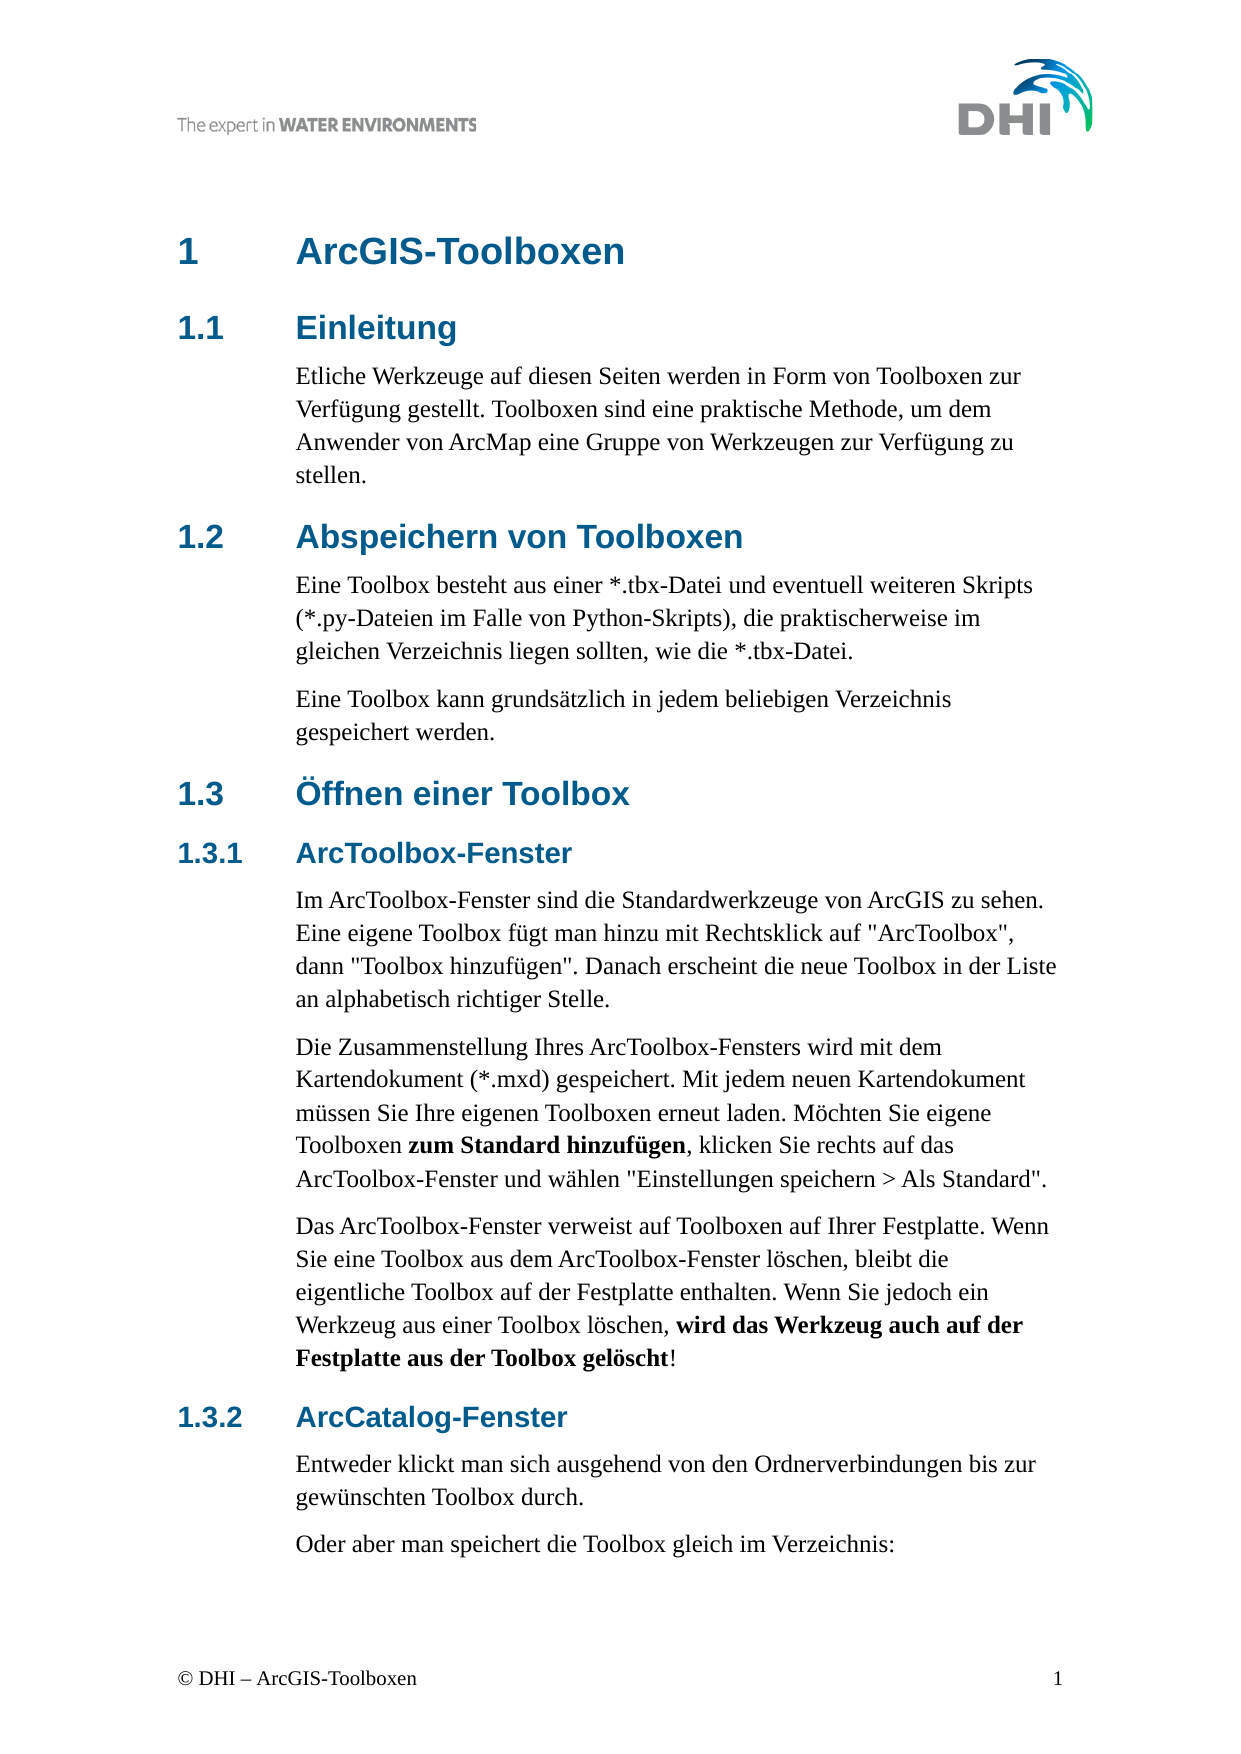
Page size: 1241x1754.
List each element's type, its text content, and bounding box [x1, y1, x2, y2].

subtitle ArcGIS-Toolboxen [177, 229, 1063, 272]
text Im ArcToolbox-Fenster sind die Standardwerkzeuge von ArcGIS zu sehen. Eine eigene Toolbox fügt man hinzu mit Rechtsklick auf "ArcToolbox", dann "Toolbox hinzufügen". Danach erscheint die neue Toolbox in der Liste an alphabetisch richtiger Stelle. [295, 885, 1063, 1012]
subtitle Öffnen einer Toolbox [177, 774, 1063, 812]
subtitle ArcToolbox-Fenster [177, 836, 1063, 870]
text Die Zusammenstellung Ihres ArcToolbox-Fensters wird mit dem Kartendokument (*.mxd) gespeichert. Mit jedem neuen Kartendokument müssen Sie Ihre eigenen Toolboxen erneut laden. Möchten Sie eigene Toolboxen zum Standard hinzufügen, klicken Sie rechts auf das ArcToolbox-Fenster und wählen "Einstellungen speichern > Als Standard". [295, 1032, 1063, 1192]
subtitle ArcCatalog-Fenster [177, 1400, 1063, 1434]
subtitle Einleitung [177, 308, 1063, 346]
text Oder aber man speichert die Toolbox gleich im Verzeichnis: [295, 1529, 1063, 1558]
picture [958, 59, 1093, 135]
text Eine Toolbox besteht aus einer *.tbx-Datei und eventuell weiteren Skripts (*.py-Dateien im Falle von Python-Skripts), die praktischerweise im gleichen Verzeichnis liegen sollten, wie die *.tbx-Datei. [295, 570, 1063, 665]
text Etliche Werkzeuge auf diesen Seiten werden in Form von Toolboxen zur Verfügung gestellt. Toolboxen sind eine praktische Methode, um dem Anwender von ArcMap eine Gruppe von Werkzeugen zur Verfügung zu stellen. [295, 361, 1063, 489]
text Das ArcToolbox-Fenster verweist auf Toolboxen auf Ihrer Festplatte. Wenn Sie eine Toolbox aus dem ArcToolbox-Fenster löschen, bleibt die eigentliche Toolbox auf der Festplatte enthalten. Wenn Sie jedoch ein Werkzeug aus einer Toolbox löschen, wird das Werkzeug auch auf der Festplatte aus der Toolbox gelöscht! [295, 1211, 1063, 1372]
text Eine Toolbox kann grundsätzlich in jedem beliebigen Verzeichnis gespeichert werden. [295, 684, 1063, 746]
subtitle Abspeichern von Toolboxen [177, 517, 1063, 556]
picture [177, 117, 477, 135]
text Entweder klickt man sich ausgehend von den Ordnerverbindungen bis zur gewünschten Toolbox durch. [295, 1449, 1063, 1511]
